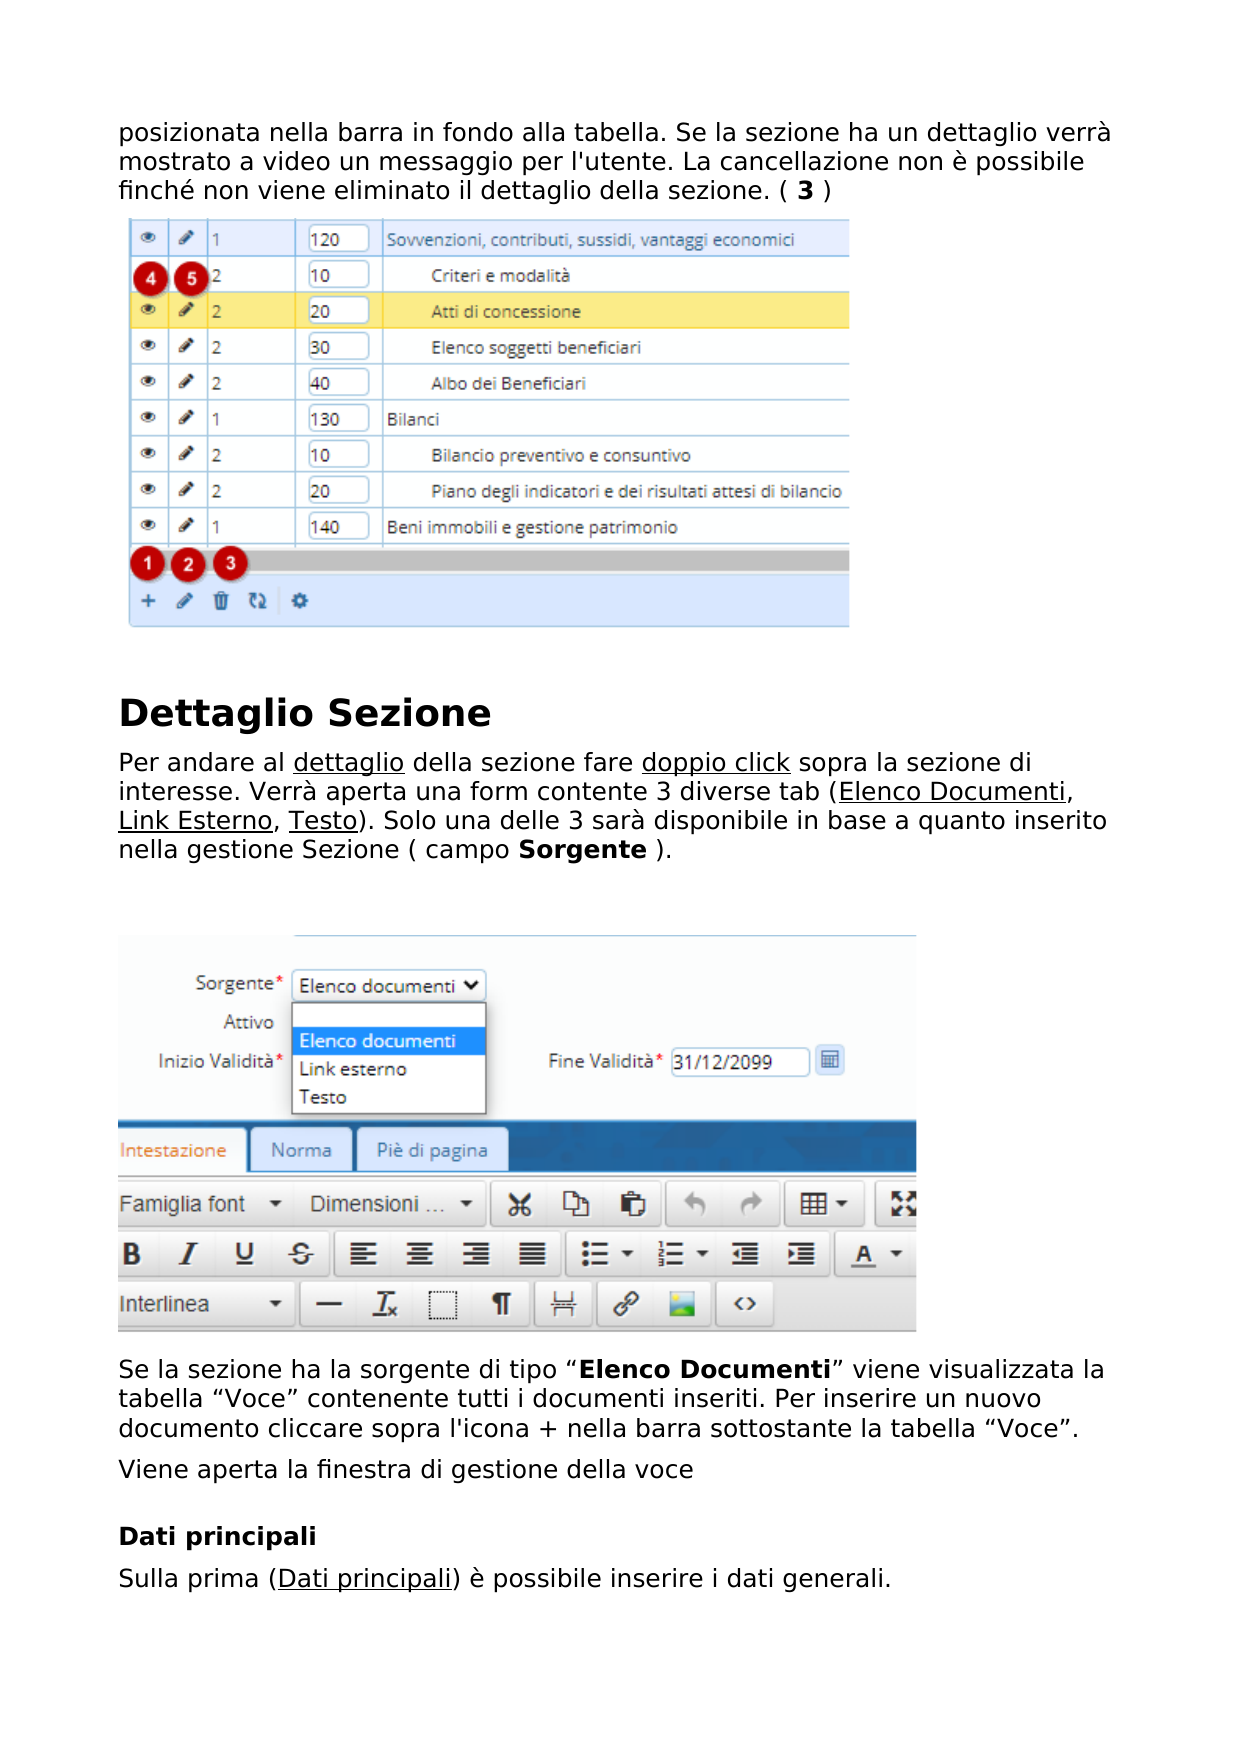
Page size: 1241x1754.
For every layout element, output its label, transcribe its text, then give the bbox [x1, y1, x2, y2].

subtitle Dettaglio Sezione [118, 692, 1122, 735]
text posizionata nella barra in fondo alla tabella. Se la sezione ha un dettaglio verrà mostrato a video un messaggio per l'utente. La cancellazione non è possibile finché non viene eliminato il dettaglio della sezione. ( 3 ) [118, 118, 1122, 206]
subtitle Dati principali [118, 1522, 1122, 1551]
text Se la sezione ha la sorgente di tipo “Elenco Documenti” viene visualizzata la tabella “Voce” contenente tutti i documenti inseriti. Per inserire un nuovo documento cliccare sopra l'icona + nella barra sottostante la tabella “Voce”. [118, 1356, 1122, 1443]
text Viene aperta la finestra di gestione della voce [118, 1456, 1122, 1485]
text Sulla prima (Dati principali) è possibile inserire i dati generali. [118, 1564, 1122, 1622]
picture [118, 935, 917, 1343]
text Per andare al dettaglio della sezione fare doppio click sopra la sezione di interesse. Verrà aperta una form contente 3 diverse tab (Elenco Documenti, Link Esterno, Testo). Solo una delle 3 sarà disponibile in base a quanto inserito nella gestione Sezione ( campo Sorgente ). [118, 748, 1122, 923]
picture [118, 218, 850, 654]
